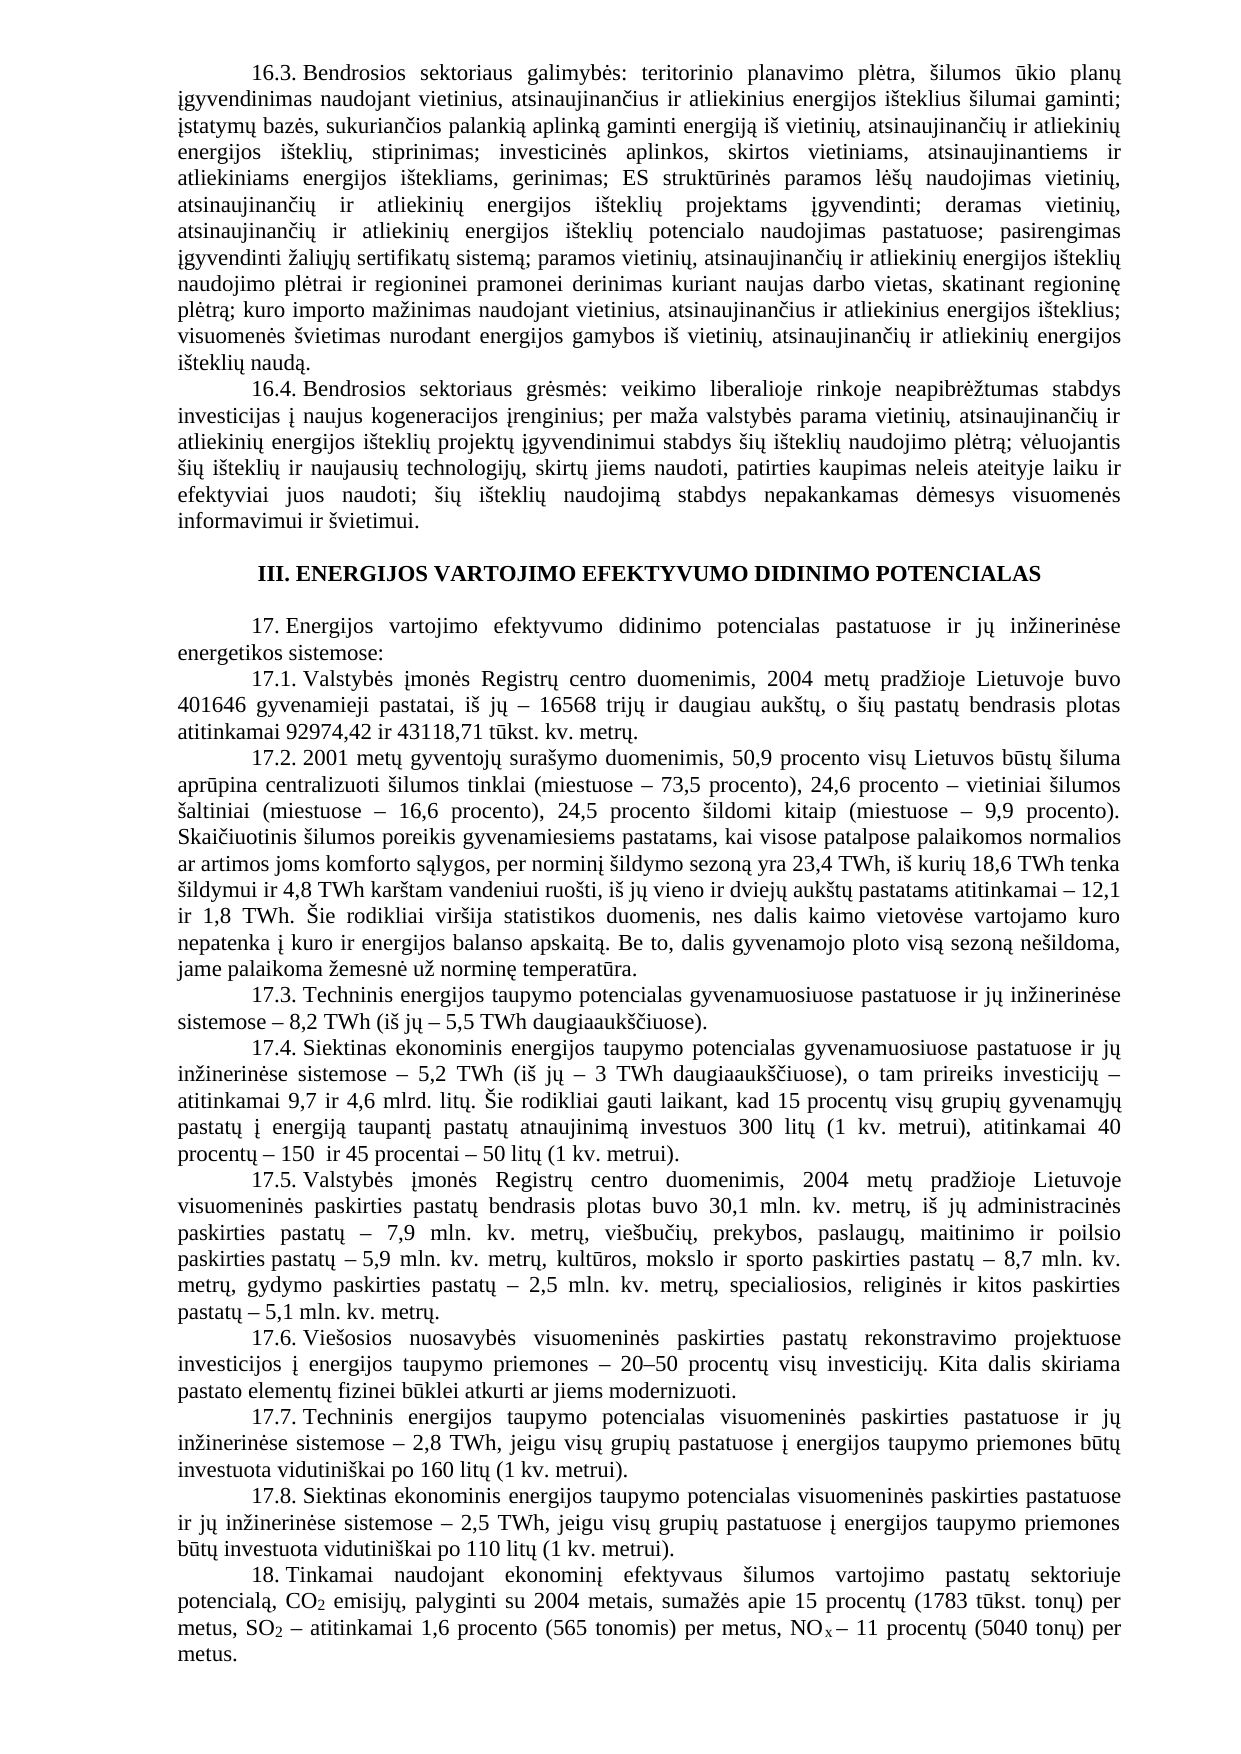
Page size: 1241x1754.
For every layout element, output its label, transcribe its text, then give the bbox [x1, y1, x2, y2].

text 17.5. Valstybės įmonės Registrų centro duomenimis, 2004 metų pradžioje Lietuvoje visuomeninės paskirties pastatų bendrasis plotas buvo 30,1 mln. kv. metrų, iš jų administracinės paskirties pastatų – 7,9 mln. kv. metrų, viešbučių, prekybos, paslaugų, maitinimo ir poilsio paskirties pastatų – 5,9 mln. kv. metrų, kultūros, mokslo ir sporto paskirties pastatų – 8,7 mln. kv. metrų, gydymo paskirties pastatų – 2,5 mln. kv. metrų, specialiosios, religinės ir kitos paskirties pastatų – 5,1 mln. kv. metrų. [177, 1166, 1122, 1324]
text 17.6. Viešosios nuosavybės visuomeninės paskirties pastatų rekonstravimo projektuose investicijos į energijos taupymo priemones – 20–50 procentų visų investicijų. Kita dalis skiriama pastato elementų fizinei būklei atkurti ar jiems modernizuoti. [177, 1324, 1122, 1403]
text 16.4. Bendrosios sektoriaus grėsmės: veikimo liberalioje rinkoje neapibrėžtumas stabdys investicijas į naujus kogeneracijos įrenginius; per maža valstybės parama vietinių, atsinaujinančių ir atliekinių energijos išteklių projektų įgyvendinimui stabdys šių išteklių naudojimo plėtrą; vėluojantis šių išteklių ir naujausių technologijų, skirtų jiems naudoti, patirties kaupimas neleis ateityje laiku ir efektyviai juos naudoti; šių išteklių naudojimą stabdys nepakankamas dėmesys visuomenės informavimui ir švietimui. [177, 375, 1122, 533]
text 17.2. 2001 metų gyventojų surašymo duomenimis, 50,9 procento visų Lietuvos būstų šiluma aprūpina centralizuoti šilumos tinklai (miestuose – 73,5 procento), 24,6 procento – vietiniai šilumos šaltiniai (miestuose – 16,6 procento), 24,5 procento šildomi kitaip (miestuose – 9,9 procento). Skaičiuotinis šilumos poreikis gyvenamiesiems pastatams, kai visose patalpose palaikomos normalios ar artimos joms komforto sąlygos, per norminį šildymo sezoną yra 23,4 TWh, iš kurių 18,6 TWh tenka šildymui ir 4,8 TWh karštam vandeniui ruošti, iš jų vieno ir dviejų aukštų pastatams atitinkamai – 12,1 ir 1,8 TWh. Šie rodikliai viršija statistikos duomenis, nes dalis kaimo vietovėse vartojamo kuro nepatenka į kuro ir energijos balanso apskaitą. Be to, dalis gyvenamojo ploto visą sezoną nešildoma, jame palaikoma žemesnė už norminę temperatūra. [177, 744, 1122, 981]
text 17.4. Siektinas ekonominis energijos taupymo potencialas gyvenamuosiuose pastatuose ir jų inžinerinėse sistemose – 5,2 TWh (iš jų – 3 TWh daugiaaukščiuose), o tam prireiks investicijų – atitinkamai 9,7 ir 4,6 mlrd. litų. Šie rodikliai gauti laikant, kad 15 procentų visų grupių gyvenamųjų pastatų į energiją taupantį pastatų atnaujinimą investuos 300 litų (1 kv. metrui), atitinkamai 40 procentų – 150 ir 45 procentai – 50 litų (1 kv. metrui). [177, 1034, 1122, 1166]
text 16.3. Bendrosios sektoriaus galimybės: teritorinio planavimo plėtra, šilumos ūkio planų įgyvendinimas naudojant vietinius, atsinaujinančius ir atliekinius energijos išteklius šilumai gaminti; įstatymų bazės, sukuriančios palankią aplinką gaminti energiją iš vietinių, atsinaujinančių ir atliekinių energijos išteklių, stiprinimas; investicinės aplinkos, skirtos vietiniams, atsinaujinantiems ir atliekiniams energijos ištekliams, gerinimas; ES struktūrinės paramos lėšų naudojimas vietinių, atsinaujinančių ir atliekinių energijos išteklių projektams įgyvendinti; deramas vietinių, atsinaujinančių ir atliekinių energijos išteklių potencialo naudojimas pastatuose; pasirengimas įgyvendinti žaliųjų sertifikatų sistemą; paramos vietinių, atsinaujinančių ir atliekinių energijos išteklių naudojimo plėtrai ir regioninei pramonei derinimas kuriant naujas darbo vietas, skatinant regioninę plėtrą; kuro importo mažinimas naudojant vietinius, atsinaujinančius ir atliekinius energijos išteklius; visuomenės švietimas nurodant energijos gamybos iš vietinių, atsinaujinančių ir atliekinių energijos išteklių naudą. [177, 59, 1122, 375]
text iii. Energijos vartojimo efektyvumo didinimo potencialas [177, 560, 1122, 586]
text 17. Energijos vartojimo efektyvumo didinimo potencialas pastatuose ir jų inžinerinėse energetikos sistemose: [177, 612, 1122, 665]
text 17.8. Siektinas ekonominis energijos taupymo potencialas visuomeninės paskirties pastatuose ir jų inžinerinėse sistemose – 2,5 TWh, jeigu visų grupių pastatuose į energijos taupymo priemones būtų investuota vidutiniškai po 110 litų (1 kv. metrui). [177, 1482, 1122, 1561]
text 17.7. Techninis energijos taupymo potencialas visuomeninės paskirties pastatuose ir jų inžinerinėse sistemose – 2,8 TWh, jeigu visų grupių pastatuose į energijos taupymo priemones būtų investuota vidutiniškai po 160 litų (1 kv. metrui). [177, 1403, 1122, 1482]
text 18. Tinkamai naudojant ekonominį efektyvaus šilumos vartojimo pastatų sektoriuje potencialą, CO2 emisijų, palyginti su 2004 metais, sumažės apie 15 procentų (1783 tūkst. tonų) per metus, SO2 – atitinkamai 1,6 procento (565 tonomis) per metus, NOx – 11 procentų (5040 tonų) per metus. [177, 1561, 1122, 1667]
text 17.1. Valstybės įmonės Registrų centro duomenimis, 2004 metų pradžioje Lietuvoje buvo 401646 gyvenamieji pastatai, iš jų – 16568 trijų ir daugiau aukštų, o šių pastatų bendrasis plotas atitinkamai 92974,42 ir 43118,71 tūkst. kv. metrų. [177, 665, 1122, 744]
text 17.3. Techninis energijos taupymo potencialas gyvenamuosiuose pastatuose ir jų inžinerinėse sistemose – 8,2 TWh (iš jų – 5,5 TWh daugiaaukščiuose). [177, 981, 1122, 1034]
